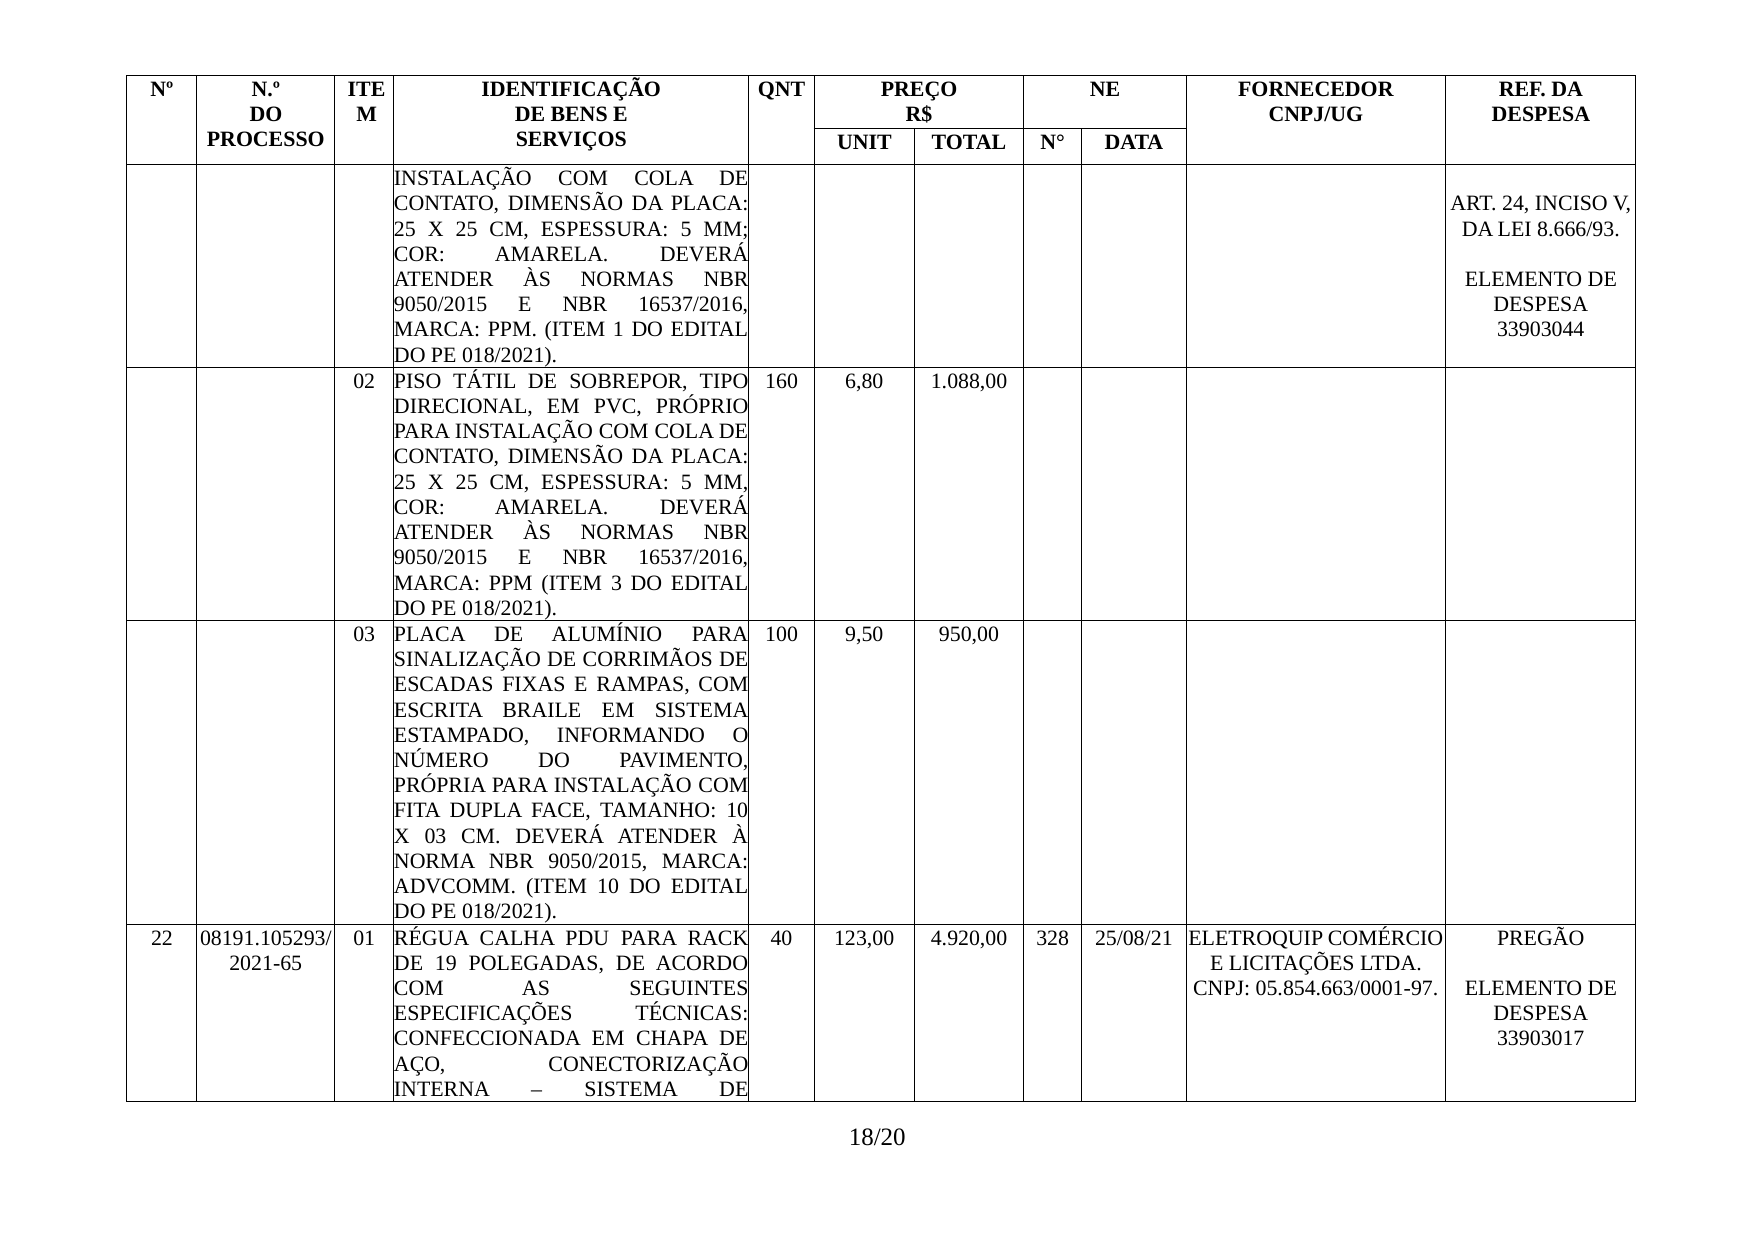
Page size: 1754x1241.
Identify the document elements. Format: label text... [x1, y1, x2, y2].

table_cell [1082, 621, 1186, 923]
table_cell RÉGUA CALHA PDU PARA RACK DE 19 POLEGADAS, DE ACORDO COM AS SEGUINTES ESPECIFICAÇÕES TÉCNICAS: CONFECCIONADA EM CHAPA DE AÇO, CONECTORIZAÇÃO INTERNA – SISTEMA DE [394, 925, 748, 1101]
table_cell [1024, 368, 1081, 620]
table_cell 22 [127, 925, 196, 1101]
table_cell PREGÃO ELEMENTO DE DESPESA 33903017 [1446, 925, 1635, 1101]
table_header ITEM [335, 76, 393, 164]
table_cell [197, 165, 334, 367]
table_cell [127, 368, 196, 620]
table_cell DATA [1082, 129, 1186, 164]
table_cell [127, 165, 196, 367]
table_cell PISO TÁTIL DE SOBREPOR, TIPO DIRECIONAL, EM PVC, PRÓPRIO PARA INSTALAÇÃO COM COLA DE CONTATO, DIMENSÃO DA PLACA: 25 X 25 CM, ESPESSURA: 5 MM, COR: AMARELA. DEVERÁ ATENDER ÀS NORMAS NBR 9050/2015 E NBR 16537/2016, MARCA: PPM (ITEM 3 DO EDITAL DO PE 018/2021). [394, 368, 748, 620]
table_cell 01 [335, 925, 393, 1101]
table_cell TOTAL [915, 129, 1023, 164]
table_cell [749, 165, 814, 367]
table_header QNT [749, 76, 814, 164]
table_cell N° [1024, 129, 1081, 164]
table_cell PLACA DE ALUMÍNIO PARA SINALIZAÇÃO DE CORRIMÃOS DE ESCADAS FIXAS E RAMPAS, COM ESCRITA BRAILE EM SISTEMA ESTAMPADO, INFORMANDO O NÚMERO DO PAVIMENTO, PRÓPRIA PARA INSTALAÇÃO COM FITA DUPLA FACE, TAMANHO: 10 X 03 CM. DEVERÁ ATENDER À NORMA NBR 9050/2015, MARCA: ADVCOMM. (ITEM 10 DO EDITAL DO PE 018/2021). [394, 621, 748, 923]
table_cell ELETROQUIP COMÉRCIO E LICITAÇÕES LTDA. CNPJ: 05.854.663/0001-97. [1187, 925, 1445, 1101]
table_cell 950,00 [915, 621, 1023, 923]
table_cell [915, 165, 1023, 367]
table_cell 25/08/21 [1082, 925, 1186, 1101]
table_cell [1024, 621, 1081, 923]
table_header REF. DA DESPESA [1446, 76, 1635, 164]
table_cell [815, 165, 914, 367]
table_cell [1187, 621, 1445, 923]
table_cell 1.088,00 [915, 368, 1023, 620]
table_cell 03 [335, 621, 393, 923]
table_cell [127, 621, 196, 923]
table_cell ART. 24, INCISO V, DA LEI 8.666/93. ELEMENTO DE DESPESA 33903044 [1446, 165, 1635, 367]
table_cell 40 [749, 925, 814, 1101]
table_cell [1082, 165, 1186, 367]
table_cell [1187, 165, 1445, 367]
table_cell INSTALAÇÃO COM COLA DE CONTATO, DIMENSÃO DA PLACA: 25 X 25 CM, ESPESSURA: 5 MM; COR: AMARELA. DEVERÁ ATENDER ÀS NORMAS NBR 9050/2015 E NBR 16537/2016, MARCA: PPM. (ITEM 1 DO EDITAL DO PE 018/2021). [394, 165, 748, 367]
table_cell 6,80 [815, 368, 914, 620]
table_cell UNIT [815, 129, 914, 164]
table_header N.º DO PROCESSO [197, 76, 334, 164]
table_cell 9,50 [815, 621, 914, 923]
table_header IDENTIFICAÇÃO DE BENS E SERVIÇOS [394, 76, 748, 164]
table_cell 100 [749, 621, 814, 923]
table_cell [1187, 368, 1445, 620]
table_cell [1082, 368, 1186, 620]
table_cell 160 [749, 368, 814, 620]
table_cell [197, 368, 334, 620]
table_cell 4.920,00 [915, 925, 1023, 1101]
table_cell 08191.105293/2021-65 [197, 925, 334, 1101]
table_cell 02 [335, 368, 393, 620]
table_header FORNECEDOR CNPJ/UG [1187, 76, 1445, 164]
table_header PREÇO R$ [815, 76, 1023, 128]
table_cell [197, 621, 334, 923]
table_cell [1024, 165, 1081, 367]
table_cell [1446, 368, 1635, 620]
table_cell 328 [1024, 925, 1081, 1101]
table_cell [335, 165, 393, 367]
table_header Nº [127, 76, 196, 164]
table_cell 123,00 [815, 925, 914, 1101]
table_cell [1446, 621, 1635, 923]
table_header NE [1024, 76, 1186, 128]
